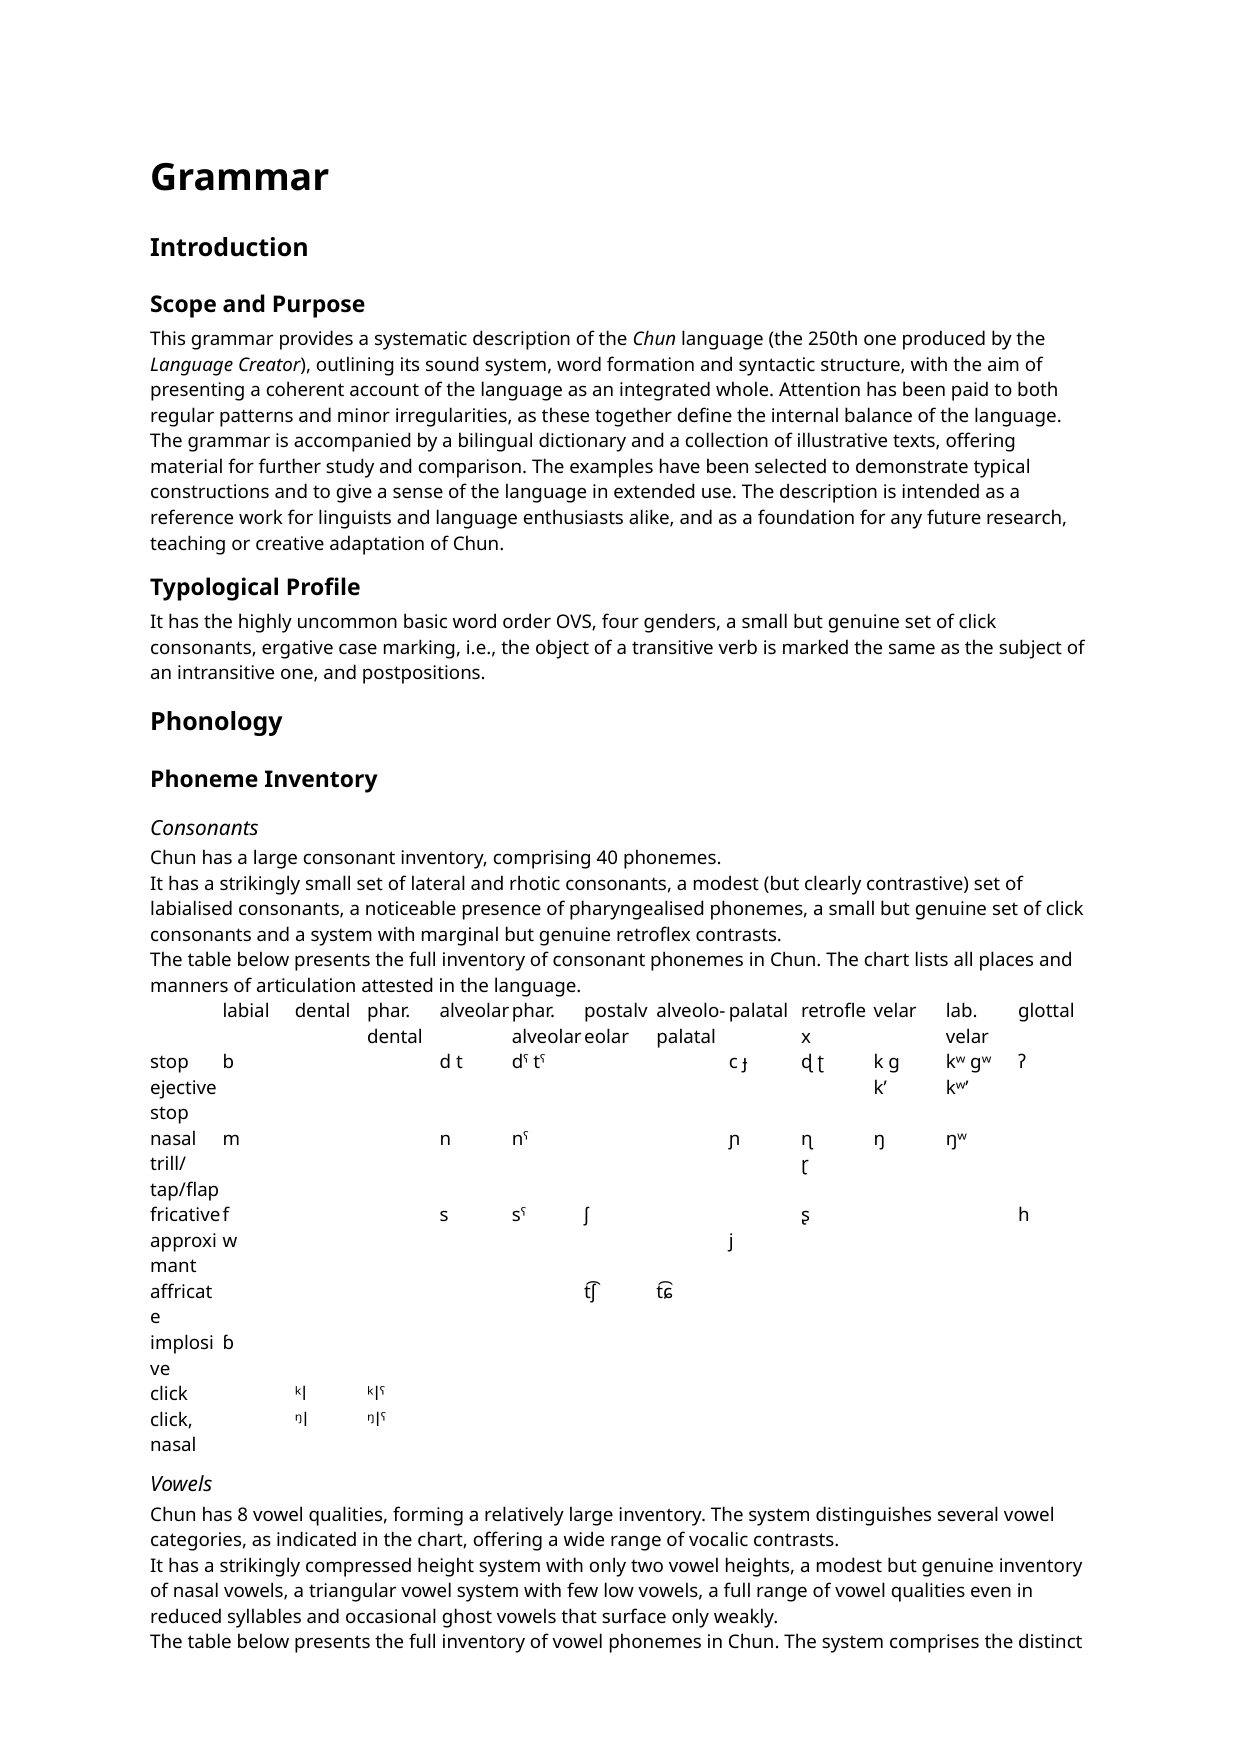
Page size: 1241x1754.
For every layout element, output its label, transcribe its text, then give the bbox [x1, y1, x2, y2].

table_cell [584, 1151, 656, 1202]
table_cell [367, 1049, 439, 1074]
table_cell click, nasal [150, 1406, 222, 1457]
table_cell [729, 1151, 801, 1202]
subtitle Phoneme Inventory [150, 763, 1090, 794]
subtitle Introduction [150, 229, 1090, 263]
table_cell [801, 1329, 873, 1380]
table_cell [1018, 1278, 1090, 1329]
table_cell n [439, 1125, 512, 1151]
table_cell [656, 1202, 728, 1227]
table_cell [222, 1074, 294, 1125]
text It has a strikingly small set of lateral and rhotic consonants, a modest (but clearly contrastive) set of labialised consonants, a noticeable presence of pharyngealised phonemes, a small but genuine set of click consonants and a system with marginal but genuine retroflex contrasts. [150, 870, 1090, 947]
table_cell [222, 1151, 294, 1202]
table_cell [222, 1380, 294, 1406]
table_cell [295, 1125, 367, 1151]
table_cell [801, 1278, 873, 1329]
table_cell ɓ [222, 1329, 294, 1380]
table_cell ɖ ʈ [801, 1049, 873, 1074]
table_header lab. velar [946, 998, 1018, 1049]
table_cell kʼ [873, 1074, 946, 1125]
table_header [150, 998, 222, 1049]
table_cell stop [150, 1049, 222, 1074]
table_cell [946, 1227, 1018, 1278]
table_cell [295, 1227, 367, 1278]
table_cell j [729, 1227, 801, 1278]
table_cell affricate [150, 1278, 222, 1329]
table_cell [584, 1227, 656, 1278]
table_cell trill/tap/flap [150, 1151, 222, 1202]
table_cell [656, 1074, 728, 1125]
table_cell ŋ [873, 1125, 946, 1151]
table_cell ᵏǀ [295, 1380, 367, 1406]
table_header velar [873, 998, 946, 1049]
table_cell [873, 1227, 946, 1278]
table_cell [946, 1278, 1018, 1329]
table_cell [367, 1125, 439, 1151]
table_cell [512, 1406, 584, 1457]
table_header dental [295, 998, 367, 1049]
table_cell [512, 1278, 584, 1329]
table_cell ʂ [801, 1202, 873, 1227]
table_cell ejective stop [150, 1074, 222, 1125]
table_header labial [222, 998, 294, 1049]
table_cell approximant [150, 1227, 222, 1278]
table_cell [367, 1202, 439, 1227]
table_cell ɲ [729, 1125, 801, 1151]
table_cell [439, 1278, 512, 1329]
table_cell [439, 1406, 512, 1457]
table_cell click [150, 1380, 222, 1406]
subtitle Vowels [150, 1469, 1090, 1498]
table_cell [656, 1049, 728, 1074]
table_cell [801, 1074, 873, 1125]
table_cell ɽ [801, 1151, 873, 1202]
table_cell d t [439, 1049, 512, 1074]
subtitle Typological Profile [150, 571, 1090, 602]
table_cell c ɟ [729, 1049, 801, 1074]
table_cell [439, 1074, 512, 1125]
table_header alveolar [439, 998, 512, 1049]
table_cell [656, 1329, 728, 1380]
table_cell [656, 1380, 728, 1406]
table_cell [801, 1380, 873, 1406]
table_cell [512, 1329, 584, 1380]
table_cell [512, 1380, 584, 1406]
table_cell [946, 1380, 1018, 1406]
text Chun has 8 vowel qualities, forming a relatively large inventory. The system distinguishes several vowel categories, as indicated in the chart, offering a wide range of vocalic contrasts. [150, 1501, 1090, 1552]
table_cell [873, 1329, 946, 1380]
table_cell fricative [150, 1202, 222, 1227]
table_cell [729, 1329, 801, 1380]
table_cell k ɡ [873, 1049, 946, 1074]
table_cell [656, 1151, 728, 1202]
table_cell kʷ ɡʷ [946, 1049, 1018, 1074]
table_header phar. alveolar [512, 998, 584, 1049]
table_cell [946, 1202, 1018, 1227]
table_cell [946, 1406, 1018, 1457]
table_cell [439, 1329, 512, 1380]
table_cell [1018, 1074, 1090, 1125]
subtitle Scope and Purpose [150, 288, 1090, 319]
table_cell [729, 1278, 801, 1329]
table_cell dˤ tˤ [512, 1049, 584, 1074]
table_cell nasal [150, 1125, 222, 1151]
text The table below presents the full inventory of vowel phonemes in Chun. The system comprises the distinct [150, 1629, 1090, 1654]
table_cell ᵑǀˤ [367, 1406, 439, 1457]
table_cell ʔ [1018, 1049, 1090, 1074]
table_cell [656, 1406, 728, 1457]
table_cell ʃ [584, 1202, 656, 1227]
table_cell w [222, 1227, 294, 1278]
table_cell b [222, 1049, 294, 1074]
table_cell [729, 1406, 801, 1457]
table_cell [222, 1406, 294, 1457]
table_cell h [1018, 1202, 1090, 1227]
table_cell [295, 1329, 367, 1380]
table_cell [512, 1074, 584, 1125]
text The table below presents the full inventory of consonant phonemes in Chun. The chart lists all places and manners of articulation attested in the language. [150, 947, 1090, 998]
table_header alveolo-palatal [656, 998, 728, 1049]
table_cell [729, 1074, 801, 1125]
subtitle Grammar [150, 150, 1090, 201]
table_cell [1018, 1380, 1090, 1406]
table_cell [873, 1278, 946, 1329]
table_cell [367, 1151, 439, 1202]
table_header palatal [729, 998, 801, 1049]
table_cell [367, 1278, 439, 1329]
table_cell [367, 1329, 439, 1380]
table_cell [1018, 1227, 1090, 1278]
table_cell [946, 1329, 1018, 1380]
table_cell kʷʼ [946, 1074, 1018, 1125]
table_cell t͡ɕ [656, 1278, 728, 1329]
table_cell [295, 1151, 367, 1202]
table_cell [295, 1202, 367, 1227]
table_cell [1018, 1406, 1090, 1457]
table_cell ŋʷ [946, 1125, 1018, 1151]
table_cell ɳ [801, 1125, 873, 1151]
table_cell [873, 1380, 946, 1406]
table_cell [439, 1151, 512, 1202]
text It has the highly uncommon basic word order OVS, four genders, a small but genuine set of click consonants, ergative case marking, i.e., the object of a transitive verb is marked the same as the subject of an intransitive one, and postpositions. [150, 608, 1090, 685]
text It has a strikingly compressed height system with only two vowel heights, a modest but genuine inventory of nasal vowels, a triangular vowel system with few low vowels, a full range of vowel qualities even in reduced syllables and occasional ghost vowels that surface only weakly. [150, 1552, 1090, 1629]
table_header glottal [1018, 998, 1090, 1049]
table_cell sˤ [512, 1202, 584, 1227]
table_cell [584, 1329, 656, 1380]
table_cell [584, 1049, 656, 1074]
table_cell [1018, 1125, 1090, 1151]
table_cell [656, 1227, 728, 1278]
table_cell [801, 1406, 873, 1457]
table_cell [584, 1074, 656, 1125]
table_header retroflex [801, 998, 873, 1049]
table_cell [1018, 1329, 1090, 1380]
table_cell [584, 1125, 656, 1151]
table_cell [222, 1278, 294, 1329]
table_cell [295, 1278, 367, 1329]
table_cell t͡ʃ [584, 1278, 656, 1329]
table_cell [801, 1227, 873, 1278]
table_header phar. dental [367, 998, 439, 1049]
table_cell f [222, 1202, 294, 1227]
table_cell [367, 1227, 439, 1278]
table_cell [729, 1380, 801, 1406]
table_cell [439, 1380, 512, 1406]
table_cell [295, 1074, 367, 1125]
table_cell ᵑǀ [295, 1406, 367, 1457]
subtitle Consonants [150, 813, 1090, 841]
table_cell [873, 1151, 946, 1202]
table_cell [295, 1049, 367, 1074]
table_cell [873, 1406, 946, 1457]
table_cell implosive [150, 1329, 222, 1380]
text This grammar provides a systematic description of the Chun language (the 250th one produced by the Language Creator), outlining its sound system, word formation and syntactic structure, with the aim of presenting a coherent account of the language as an integrated whole. Attention has been paid to both regular patterns and minor irregularities, as these together define the internal balance of the language. [150, 326, 1090, 428]
table_cell [656, 1125, 728, 1151]
table_cell [1018, 1151, 1090, 1202]
table_cell [946, 1151, 1018, 1202]
table_cell [873, 1202, 946, 1227]
table_cell [367, 1074, 439, 1125]
table_cell s [439, 1202, 512, 1227]
table_cell ᵏǀˤ [367, 1380, 439, 1406]
table_cell [512, 1151, 584, 1202]
table_cell [584, 1380, 656, 1406]
subtitle Phonology [150, 704, 1090, 738]
table_cell m [222, 1125, 294, 1151]
text The grammar is accompanied by a bilingual dictionary and a collection of illustrative texts, offering material for further study and comparison. The examples have been selected to demonstrate typical constructions and to give a sense of the language in extended use. The description is intended as a reference work for linguists and language enthusiasts alike, and as a foundation for any future research, teaching or creative adaptation of Chun. [150, 428, 1090, 555]
table_cell [439, 1227, 512, 1278]
table_cell [512, 1227, 584, 1278]
table_header postalveolar [584, 998, 656, 1049]
table_cell nˤ [512, 1125, 584, 1151]
table_cell [729, 1202, 801, 1227]
table_cell [584, 1406, 656, 1457]
text Chun has a large consonant inventory, comprising 40 phonemes. [150, 844, 1090, 870]
